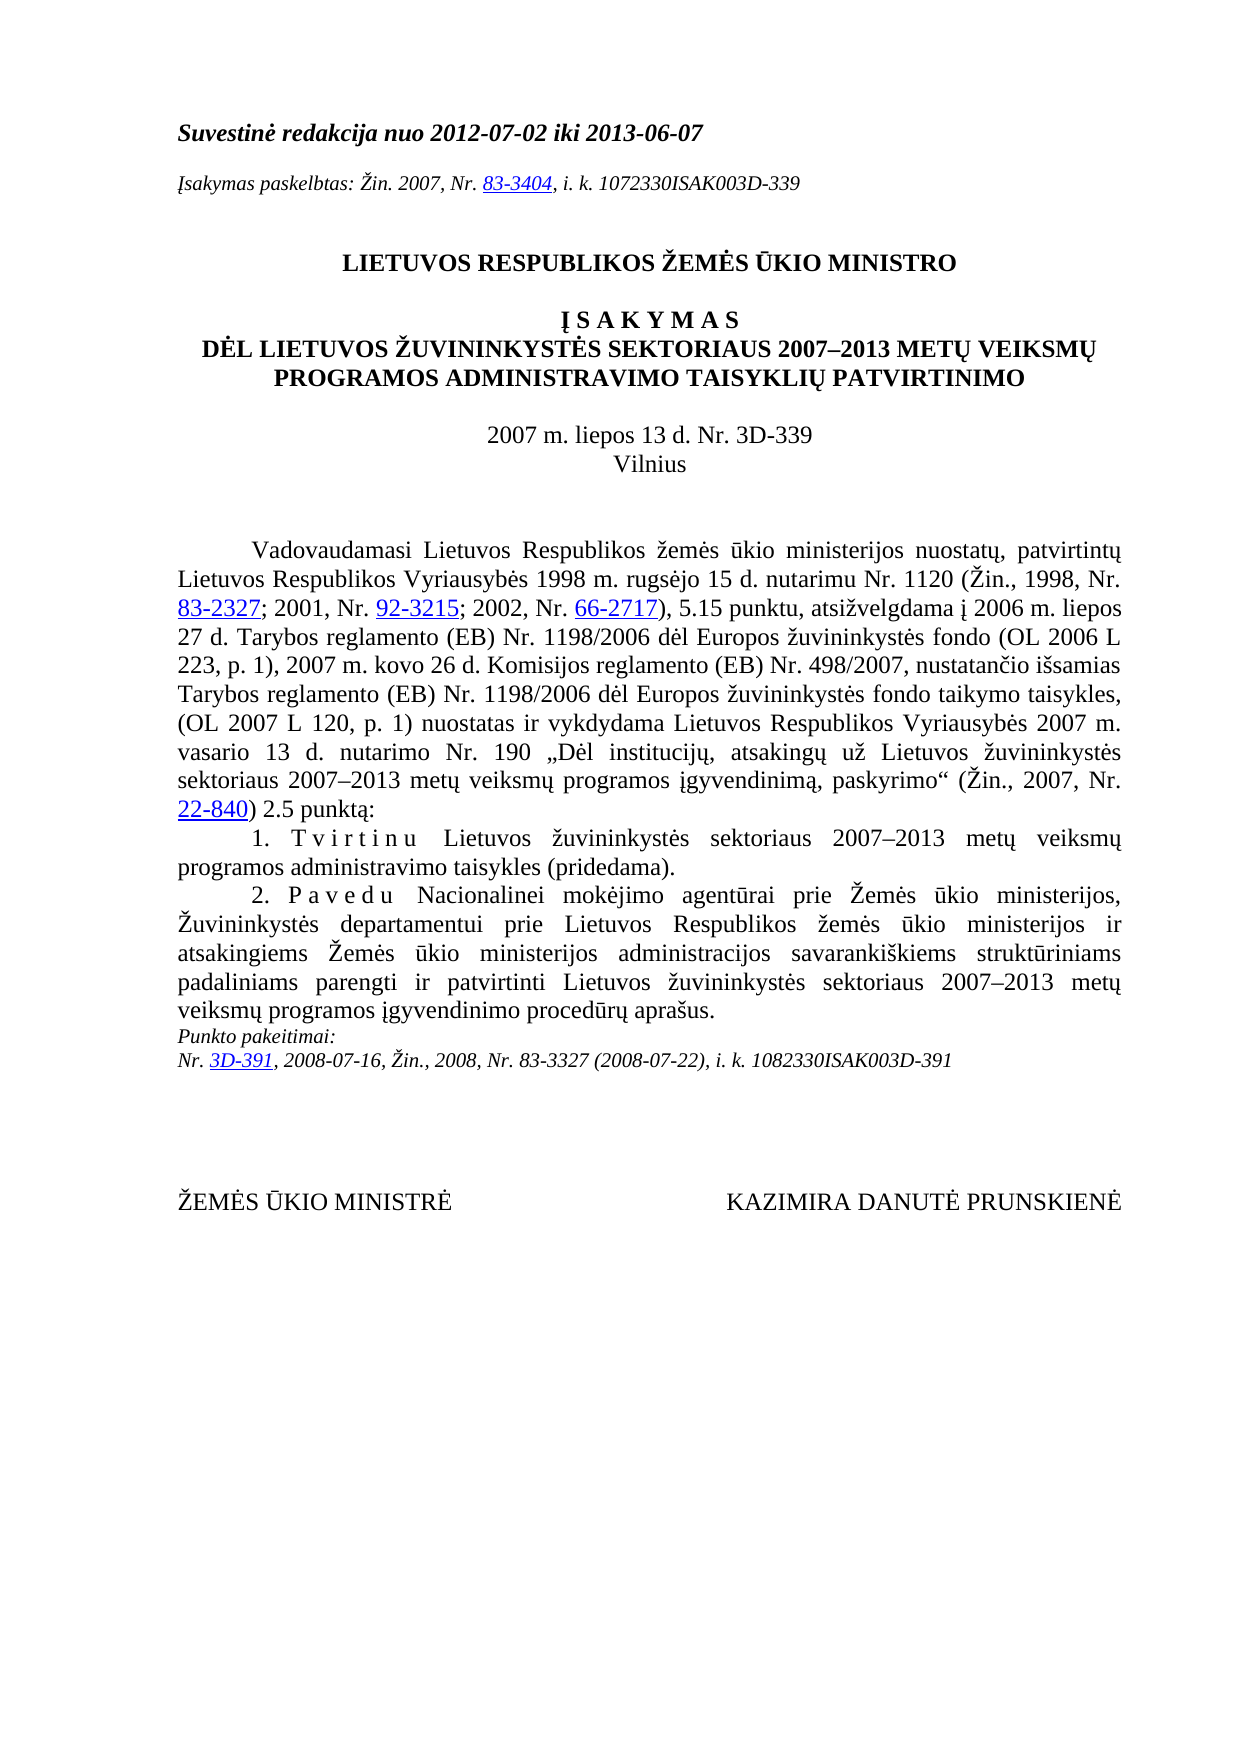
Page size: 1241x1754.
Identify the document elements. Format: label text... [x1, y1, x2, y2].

text Punkto pakeitimai: [177, 1024, 1122, 1048]
text Vadovaudamasi Lietuvos Respublikos žemės ūkio ministerijos nuostatų, patvirtintų Lietuvos Respublikos Vyriausybės 1998 m. rugsėjo 15 d. nutarimu Nr. 1120 (Žin., 1998, Nr. 83-2327; 2001, Nr. 92-3215; 2002, Nr. 66-2717), 5.15 punktu, atsižvelgdama į 2006 m. liepos 27 d. Tarybos reglamento (EB) Nr. 1198/2006 dėl Europos žuvininkystės fondo (OL 2006 L 223, p. 1), 2007 m. kovo 26 d. Komisijos reglamento (EB) Nr. 498/2007, nustatančio išsamias Tarybos reglamento (EB) Nr. 1198/2006 dėl Europos žuvininkystės fondo taikymo taisykles, (OL 2007 L 120, p. 1) nuostatas ir vykdydama Lietuvos Respublikos Vyriausybės 2007 m. vasario 13 d. nutarimo Nr. 190 „Dėl institucijų, atsakingų už Lietuvos žuvininkystės sektoriaus 2007–2013 metų veiksmų programos įgyvendinimą, paskyrimo“ (Žin., 2007, Nr. 22-840) 2.5 punktą: [177, 535, 1122, 823]
text DĖL LIETUVOS ŽUVININKYSTĖS SEKTORIAUS 2007–2013 METŲ VEIKSMŲ PROGRAMOS ADMINISTRAVIMO TAISYKLIŲ PATVIRTINIMO [177, 334, 1122, 392]
text Įsakymas paskelbtas: Žin. 2007, Nr. 83-3404, i. k. 1072330ISAK003D-339 [177, 171, 1122, 195]
text 1. Tvirtinu Lietuvos žuvininkystės sektoriaus 2007–2013 metų veiksmų programos administravimo taisykles (pridedama). [177, 823, 1122, 880]
text Vilnius [177, 449, 1122, 478]
text Į S A K Y M A S [177, 305, 1122, 334]
text 2007 m. liepos 13 d. Nr. 3D-339 [177, 420, 1122, 449]
text 2. Pavedu Nacionalinei mokėjimo agentūrai prie Žemės ūkio ministerijos, Žuvininkystės departamentui prie Lietuvos Respublikos žemės ūkio ministerijos ir atsakingiems Žemės ūkio ministerijos administracijos savarankiškiems struktūriniams padaliniams parengti ir patvirtinti Lietuvos žuvininkystės sektoriaus 2007–2013 metų veiksmų programos įgyvendinimo procedūrų aprašus. [177, 880, 1122, 1024]
text ŽEMĖS ŪKIO MINISTRĖ KAZIMIRA DANUTĖ PRUNSKIENĖ [177, 1187, 1122, 1216]
text Nr. 3D-391, 2008-07-16, Žin., 2008, Nr. 83-3327 (2008-07-22), i. k. 1082330ISAK003D-391 [177, 1048, 1122, 1072]
text LIETUVOS RESPUBLIKOS ŽEMĖS ŪKIO MINISTRO [177, 248, 1122, 277]
text Suvestinė redakcija nuo 2012-07-02 iki 2013-06-07 [177, 118, 1122, 147]
